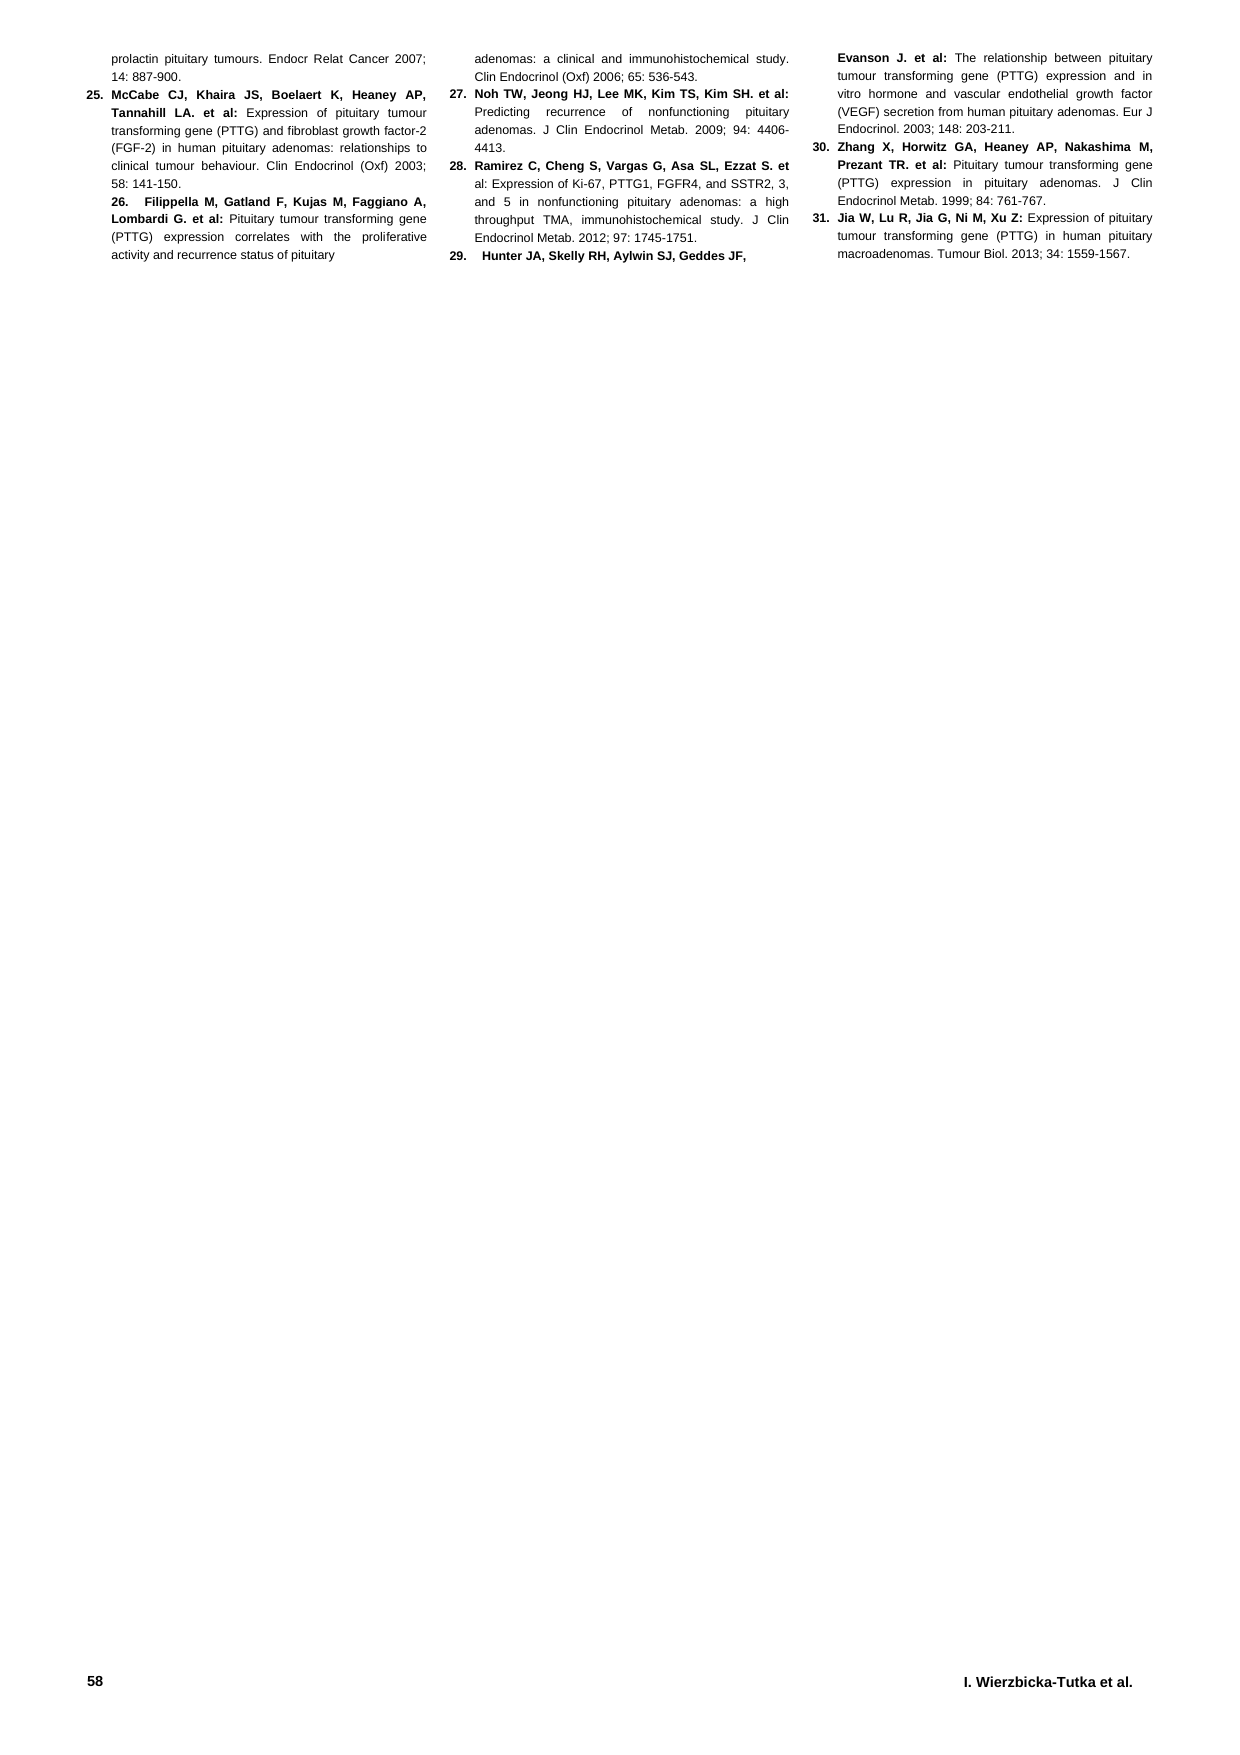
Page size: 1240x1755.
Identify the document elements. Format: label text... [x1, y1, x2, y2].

text Evanson J. et al: The relationship between pituitary tumour transforming gene (PTTG) expression and in vitro hormone and vascular endothelial growth factor (VEGF) secretion from human pituitary adenomas. Eur J Endocrinol. 2003; 148: 203-211. [837, 51, 1153, 136]
list Hunter JA, Skelly RH, Aylwin SJ, Geddes JF, [449, 248, 789, 263]
list McCabe CJ, Khaira JS, Boelaert K, Heaney AP, Tannahill LA. et al: Expression of pituitary tumour transforming gene (PTTG) and fibroblast growth factor-2 (FGF-2) in human pituitary adenomas: rela­tionships to clinical tumour behaviour. Clin Endocrinol (Oxf) 2003; 58: 141-150. [86, 87, 427, 191]
text prolactin pituitary tumours. Endocr Relat Cancer 2007; 14: 887-900. [111, 52, 427, 84]
list Ramirez C, Cheng S, Vargas G, Asa SL, Ezzat S. et al: Expression of Ki-67, PTTG1, FGFR4, and SSTR2, 3, and 5 in nonfunctioning pituitary adenomas: a high throughput TMA, immunohistochemical study. J Clin Endocrinol Metab. 2012; 97: 1745-1751. [449, 159, 789, 245]
list Jia W, Lu R, Jia G, Ni M, Xu Z: Expression of pituitary tumour transforming gene (PTTG) in human pituitary macroadenomas. Tumour Biol. 2013; 34: 1559-1567. [812, 211, 1153, 261]
text adenomas: a clinical and immunohistochemical study. Clin Endocrinol (Oxf) 2006; 65: 536-543. [474, 51, 789, 84]
list Filippella M, Gatland F, Kujas M, Faggiano A, Lombardi G. et al: Pituitary tumour transforming gene (PTTG) expression correlates with the proli­ferative activity and recurrence status of pituitary [111, 194, 427, 262]
list Zhang X, Horwitz GA, Heaney AP, Nakashima M, Prezant TR. et al: Pituitary tumour transforming gene (PTTG) expression in pituitary adenomas. J Clin Endocrinol Metab. 1999; 84: 761-767. [812, 140, 1153, 208]
text I. Wierzbicka-Tutka et al. [964, 1674, 1151, 1691]
list Noh TW, Jeong HJ, Lee MK, Kim TS, Kim SH. et al: Predicting recurrence of nonfunctioning pituitary adenomas. J Clin Endocrinol Metab. 2009; 94: 4406-4413. [449, 87, 789, 155]
text 58 [87, 1672, 107, 1689]
